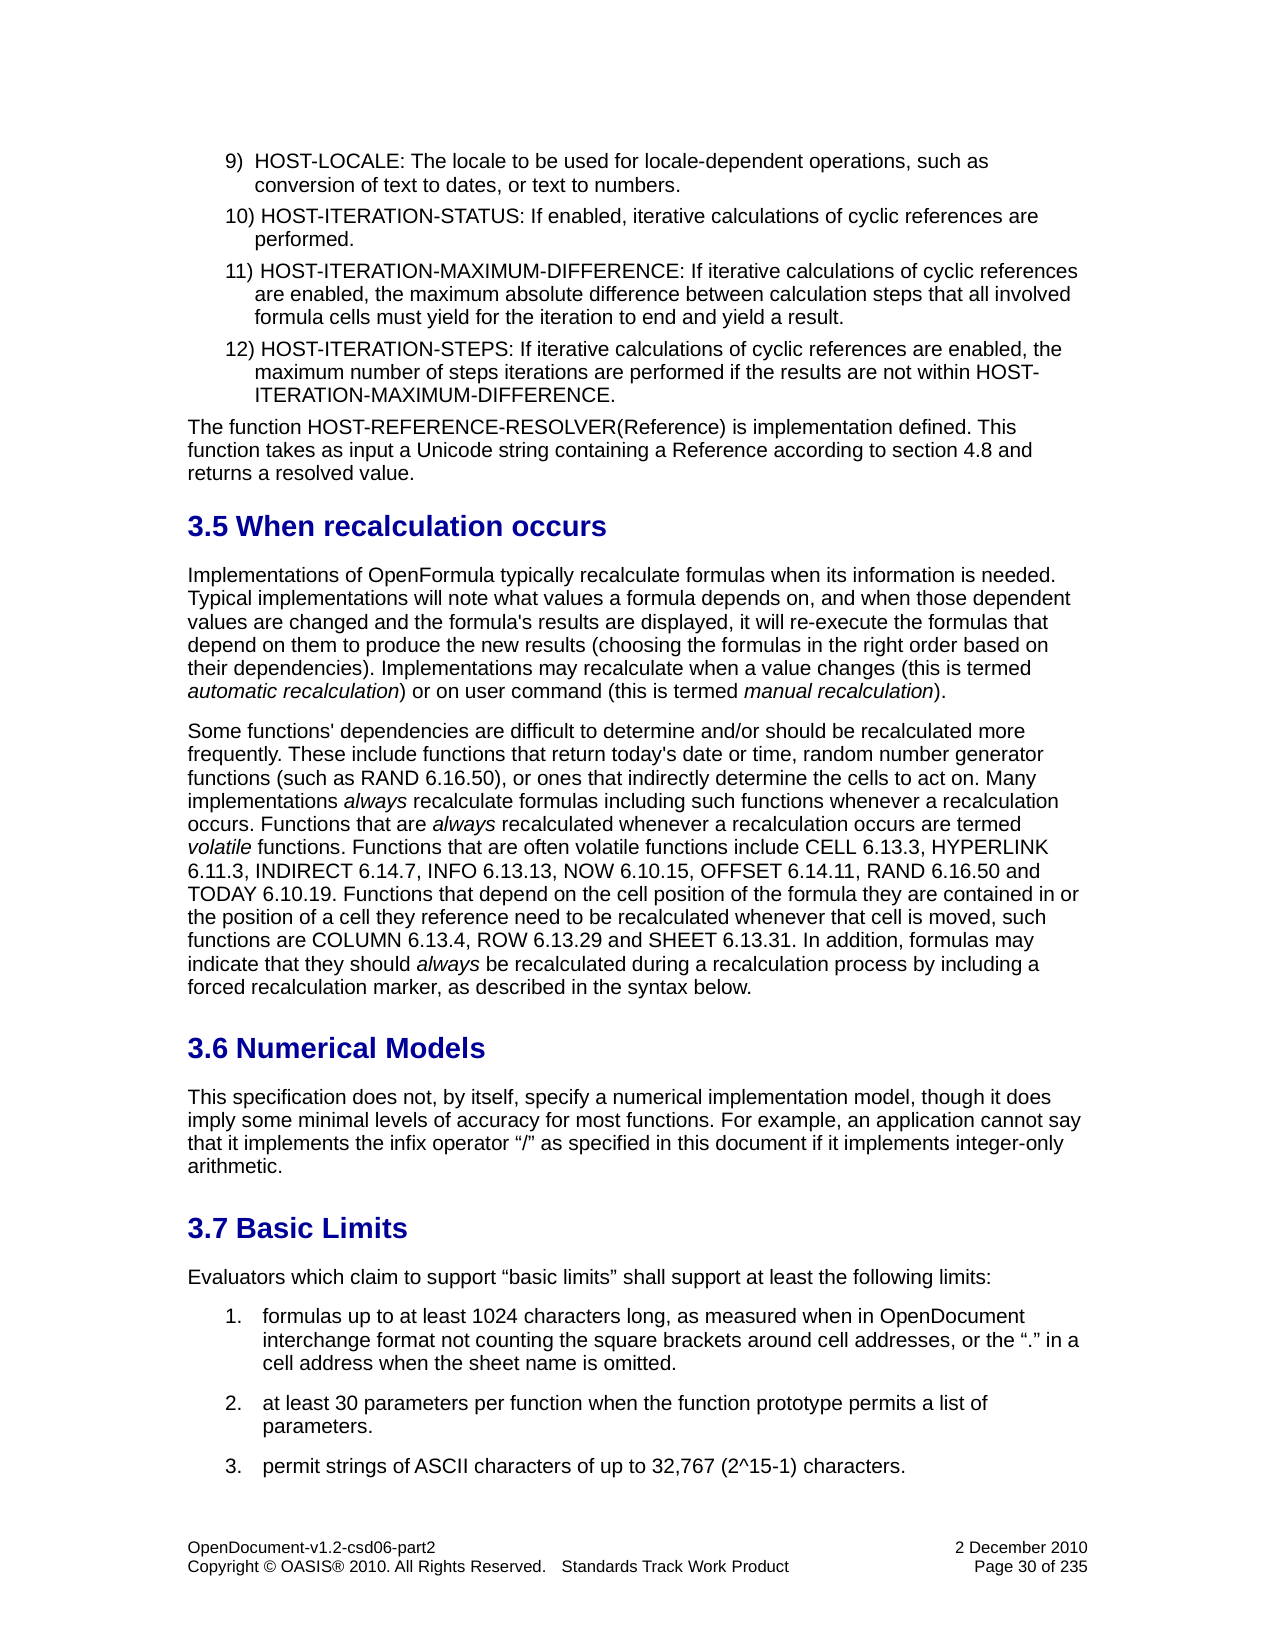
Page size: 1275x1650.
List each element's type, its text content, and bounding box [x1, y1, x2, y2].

text This specification does not, by itself, specify a numerical implementation model, though it does imply some minimal levels of accuracy for most functions. For example, an application cannot say that it implements the infix operator “/” as specified in this document if it implements integer-only arithmetic. [187, 1086, 1088, 1178]
subtitle When recalculation occurs [187, 510, 1088, 543]
subtitle Basic Limits [187, 1212, 1088, 1244]
list HOST-ITERATION-STATUS: If enabled, iterative calculations of cyclic references are performed. [225, 205, 1088, 251]
list formulas up to at least 1024 characters long, as measured when in OpenDocument interchange format not counting the square brackets around cell addresses, or the “.” in a cell address when the sheet name is omitted. [225, 1305, 1088, 1375]
text Evaluators which claim to support “basic limits” shall support at least the following limits: [187, 1265, 1088, 1288]
text The function HOST-REFERENCE-RESOLVER(Reference) is implementation defined. This function takes as input a Unicode string containing a Reference according to section 4.8 and returns a resolved value. [187, 416, 1088, 485]
text Some functions' dependencies are difficult to determine and/or should be recalculated more frequently. These include functions that return today's date or time, random number generator functions (such as RAND 6.16.50), or ones that indirectly determine the cells to act on. Many implementations always recalculate formulas including such functions whenever a recalculation occurs. Functions that are always recalculated whenever a recalculation occurs are termed volatile functions. Functions that are often volatile functions include CELL 6.13.3, HYPERLINK 6.11.3, INDIRECT 6.14.7, INFO 6.13.13, NOW 6.10.15, OFFSET 6.14.11, RAND 6.16.50 and TODAY 6.10.19. Functions that depend on the cell position of the formula they are contained in or the position of a cell they reference need to be recalculated whenever that cell is moved, such functions are COLUMN 6.13.4, ROW 6.13.29 and SHEET 6.13.31. In addition, formulas may indicate that they should always be recalculated during a recalculation process by including a forced recalculation marker, as described in the syntax below. [187, 720, 1088, 999]
list permit strings of ASCII characters of up to 32,767 (2^15-1) characters. [225, 1455, 1088, 1478]
subtitle Numerical Models [187, 1032, 1088, 1065]
text Implementations of OpenFormula typically recalculate formulas when its information is needed. Typical implementations will note what values a formula depends on, and when those dependent values are changed and the formula's results are displayed, it will re-execute the formulas that depend on them to produce the new results (choosing the formulas in the right order based on their dependencies). Implementations may recalculate when a value changes (this is termed automatic recalculation) or on user command (this is termed manual recalculation). [187, 564, 1088, 703]
list at least 30 parameters per function when the function prototype permits a list of parameters. [225, 1392, 1088, 1438]
list HOST-LOCALE: The locale to be used for locale-dependent operations, such as conversion of text to dates, or text to numbers. [225, 150, 1088, 196]
list HOST-ITERATION-MAXIMUM-DIFFERENCE: If iterative calculations of cyclic references are enabled, the maximum absolute difference between calculation steps that all involved formula cells must yield for the iteration to end and yield a result. [225, 259, 1088, 329]
list HOST-ITERATION-STEPS: If iterative calculations of cyclic references are enabled, the maximum number of steps iterations are performed if the results are not within HOST-ITERATION-MAXIMUM-DIFFERENCE. [225, 338, 1088, 407]
